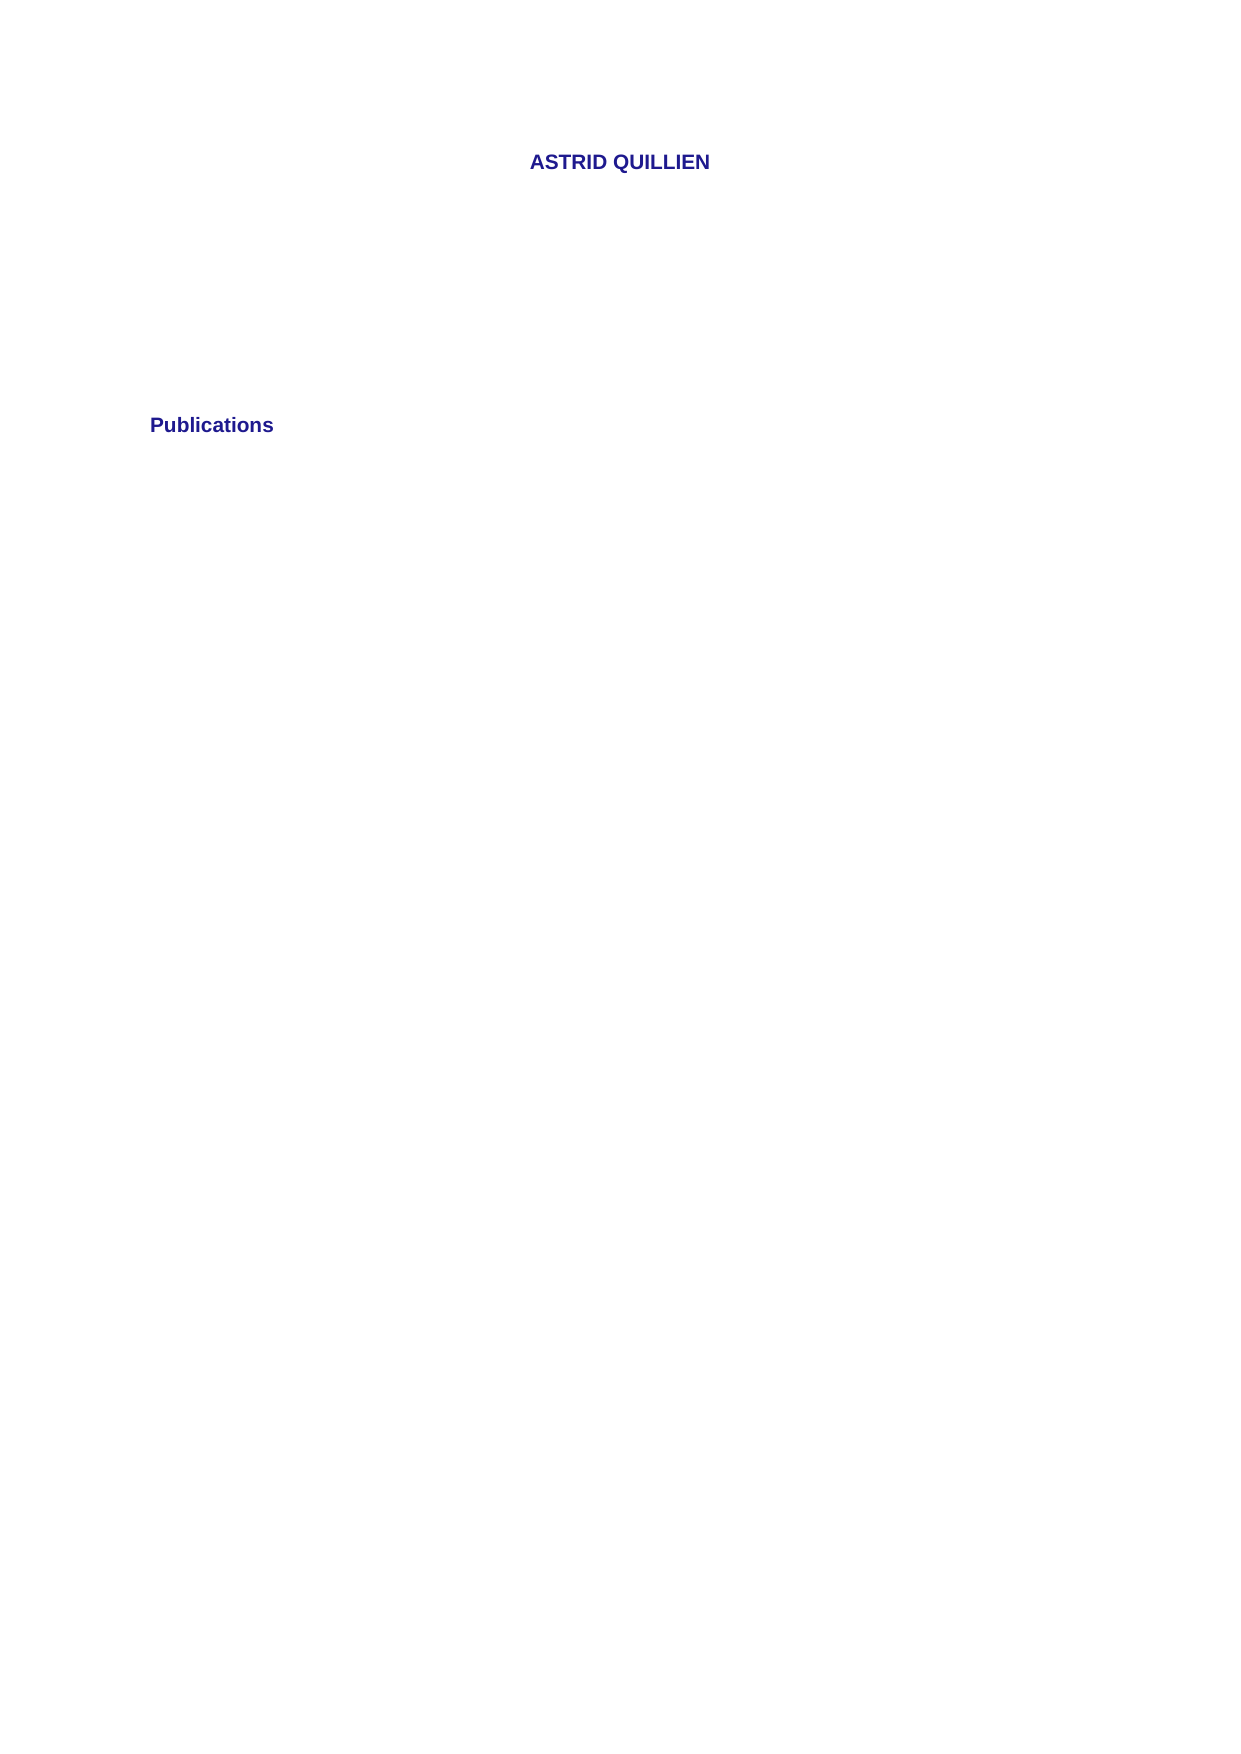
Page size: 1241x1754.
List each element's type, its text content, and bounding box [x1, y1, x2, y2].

subtitle ASTRID QUILLIEN [150, 150, 1090, 174]
subtitle Publications [150, 412, 1090, 436]
